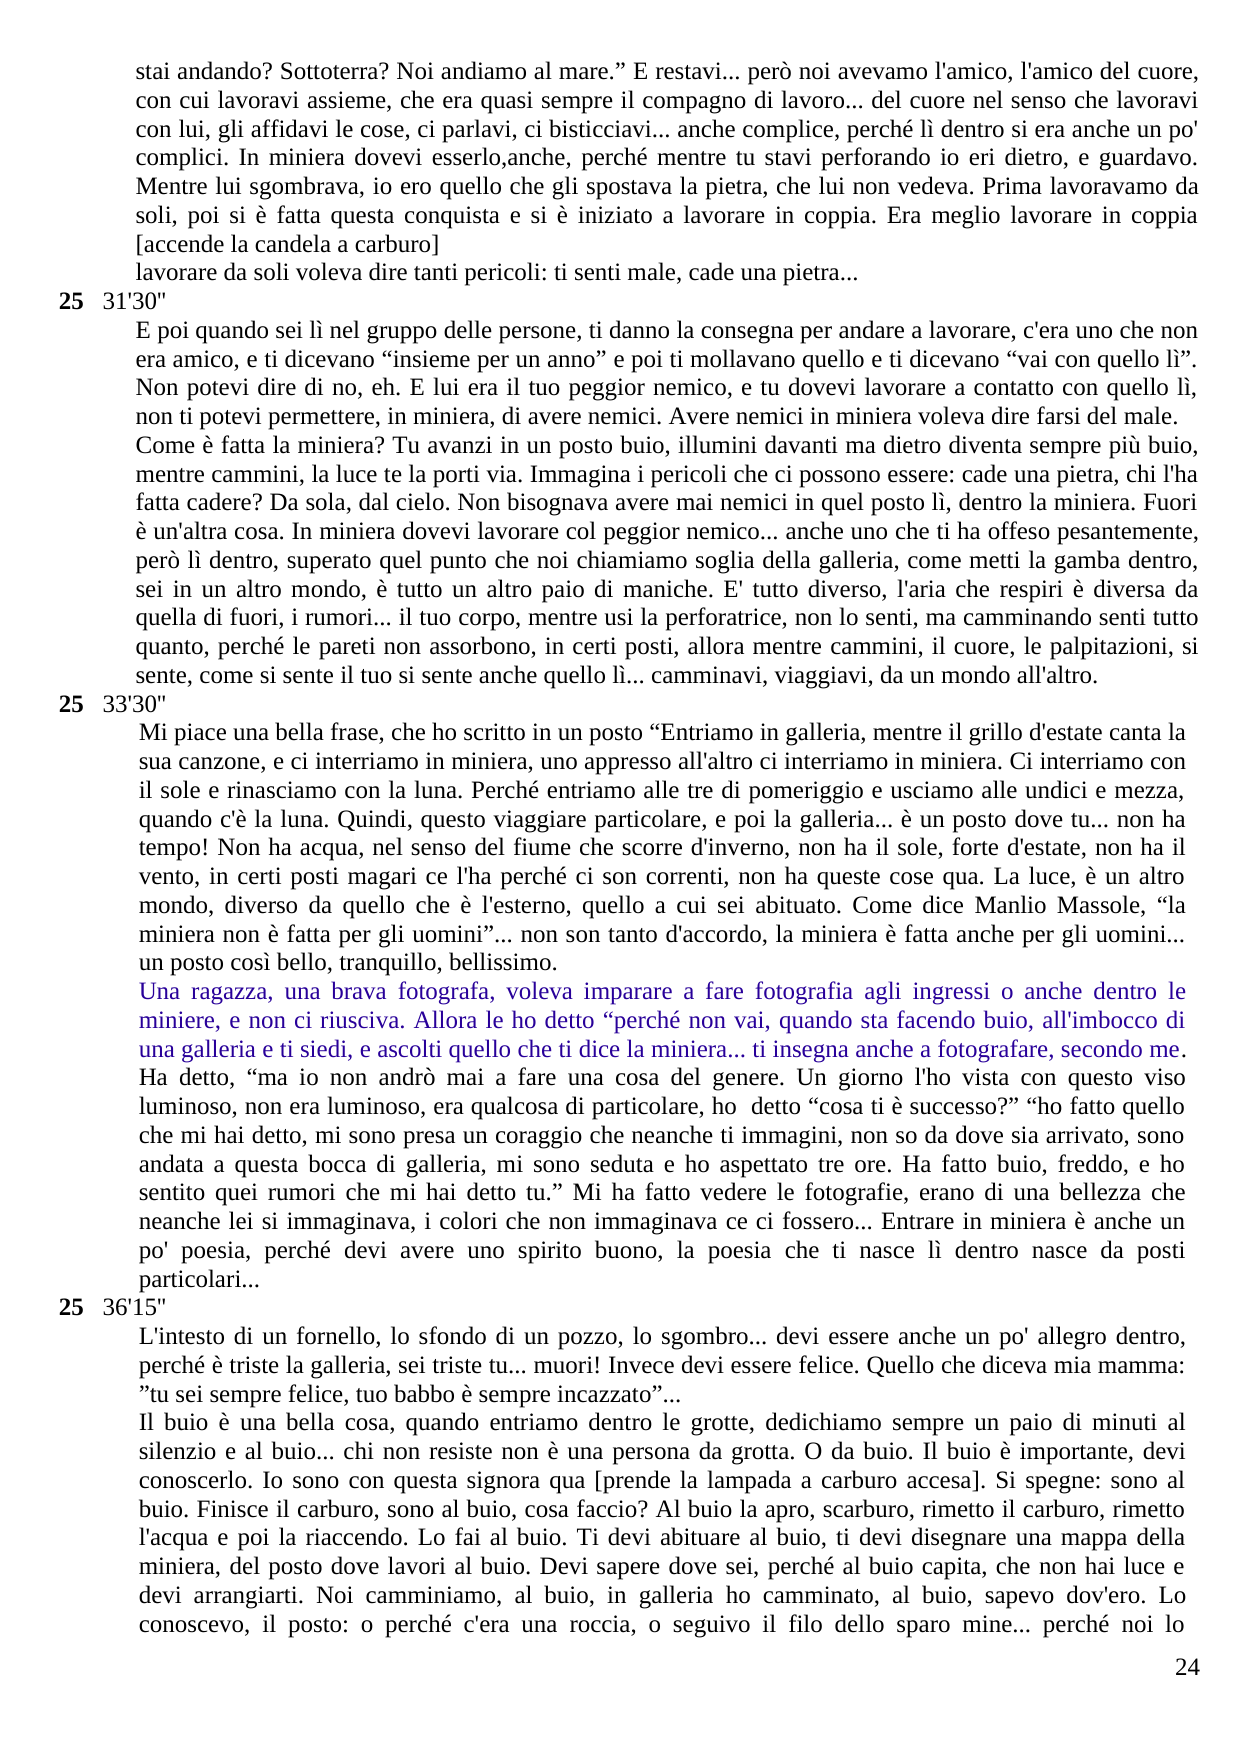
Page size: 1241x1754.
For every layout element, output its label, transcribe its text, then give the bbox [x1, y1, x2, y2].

text lavorare da soli voleva dire tanti pericoli: ti senti male, cade una pietra... [135, 257, 1200, 286]
text Il buio è una bella cosa, quando entriamo dentro le grotte, dedichiamo sempre un paio di minuti al silenzio e al buio... chi non resiste non è una persona da grotta. O da buio. Il buio è importante, devi conoscerlo. Io sono con questa signora qua [prende la lampada a carburo accesa]. Si spegne: sono al buio. Finisce il carburo, sono al buio, cosa faccio? Al buio la apro, scarburo, rimetto il carburo, rimetto l'acqua e poi la riaccendo. Lo fai al buio. Ti devi abituare al buio, ti devi disegnare una mappa della miniera, del posto dove lavori al buio. Devi sapere dove sei, perché al buio capita, che non hai luce e devi arrangiarti. Noi camminiamo, al buio, in galleria ho camminato, al buio, sapevo dov'ero. Lo conoscevo, il posto: o perché c'era una roccia, o seguivo il filo dello sparo mine... perché noi lo [138, 1407, 1187, 1637]
text Mi piace una bella frase, che ho scritto in un posto “Entriamo in galleria, mentre il grillo d'estate canta la sua canzone, e ci interriamo in miniera, uno appresso all'altro ci interriamo in miniera. Ci interriamo con il sole e rinasciamo con la luna. Perché entriamo alle tre di pomeriggio e usciamo alle undici e mezza, quando c'è la luna. Quindi, questo viaggiare particolare, e poi la galleria... è un posto dove tu... non ha tempo! Non ha acqua, nel senso del fiume che scorre d'inverno, non ha il sole, forte d'estate, non ha il vento, in certi posti magari ce l'ha perché ci son correnti, non ha queste cose qua. La luce, è un altro mondo, diverso da quello che è l'esterno, quello a cui sei abituato. Come dice Manlio Massole, “la miniera non è fatta per gli uomini”... non son tanto d'accordo, la miniera è fatta anche per gli uomini... un posto così bello, tranquillo, bellissimo. [138, 717, 1187, 976]
text 25 33'30'' [59, 689, 1200, 717]
text stai andando? Sottoterra? Noi andiamo al mare.” E restavi... però noi avevamo l'amico, l'amico del cuore, con cui lavoravi assieme, che era quasi sempre il compagno di lavoro... del cuore nel senso che lavoravi con lui, gli affidavi le cose, ci parlavi, ci bisticciavi... anche complice, perché lì dentro si era anche un po' complici. In miniera dovevi esserlo,anche, perché mentre tu stavi perforando io eri dietro, e guardavo. Mentre lui sgombrava, io ero quello che gli spostava la pietra, che lui non vedeva. Prima lavoravamo da soli, poi si è fatta questa conquista e si è iniziato a lavorare in coppia. Era meglio lavorare in coppia [accende la candela a carburo] [135, 56, 1200, 257]
text L'intesto di un fornello, lo sfondo di un pozzo, lo sgombro... devi essere anche un po' allegro dentro, perché è triste la galleria, sei triste tu... muori! Invece devi essere felice. Quello che diceva mia mamma: ”tu sei sempre felice, tuo babbo è sempre incazzato”... [138, 1321, 1187, 1407]
text 25 36'15'' [59, 1292, 1200, 1321]
text Come è fatta la miniera? Tu avanzi in un posto buio, illumini davanti ma dietro diventa sempre più buio, mentre cammini, la luce te la porti via. Immagina i pericoli che ci possono essere: cade una pietra, chi l'ha fatta cadere? Da sola, dal cielo. Non bisognava avere mai nemici in quel posto lì, dentro la miniera. Fuori è un'altra cosa. In miniera dovevi lavorare col peggior nemico... anche uno che ti ha offeso pesantemente, però lì dentro, superato quel punto che noi chiamiamo soglia della galleria, come metti la gamba dentro, sei in un altro mondo, è tutto un altro paio di maniche. E' tutto diverso, l'aria che respiri è diversa da quella di fuori, i rumori... il tuo corpo, mentre usi la perforatrice, non lo senti, ma camminando senti tutto quanto, perché le pareti non assorbono, in certi posti, allora mentre cammini, il cuore, le palpitazioni, si sente, come si sente il tuo si sente anche quello lì... camminavi, viaggiavi, da un mondo all'altro. [135, 430, 1200, 689]
text E poi quando sei lì nel gruppo delle persone, ti danno la consegna per andare a lavorare, c'era uno che non era amico, e ti dicevano “insieme per un anno” e poi ti mollavano quello e ti dicevano “vai con quello lì”. Non potevi dire di no, eh. E lui era il tuo peggior nemico, e tu dovevi lavorare a contatto con quello lì, non ti potevi permettere, in miniera, di avere nemici. Avere nemici in miniera voleva dire farsi del male. [135, 315, 1200, 430]
text 25 31'30'' [59, 286, 1200, 315]
text Una ragazza, una brava fotografa, voleva imparare a fare fotografia agli ingressi o anche dentro le miniere, e non ci riusciva. Allora le ho detto “perché non vai, quando sta facendo buio, all'imbocco di una galleria e ti siedi, e ascolti quello che ti dice la miniera... ti insegna anche a fotografare, secondo me. Ha detto, “ma io non andrò mai a fare una cosa del genere. Un giorno l'ho vista con questo viso luminoso, non era luminoso, era qualcosa di particolare, ho detto “cosa ti è successo?” “ho fatto quello che mi hai detto, mi sono presa un coraggio che neanche ti immagini, non so da dove sia arrivato, sono andata a questa bocca di galleria, mi sono seduta e ho aspettato tre ore. Ha fatto buio, freddo, e ho sentito quei rumori che mi hai detto tu.” Mi ha fatto vedere le fotografie, erano di una bellezza che neanche lei si immaginava, i colori che non immaginava ce ci fossero... Entrare in miniera è anche un po' poesia, perché devi avere uno spirito buono, la poesia che ti nasce lì dentro nasce da posti particolari... [138, 976, 1187, 1292]
